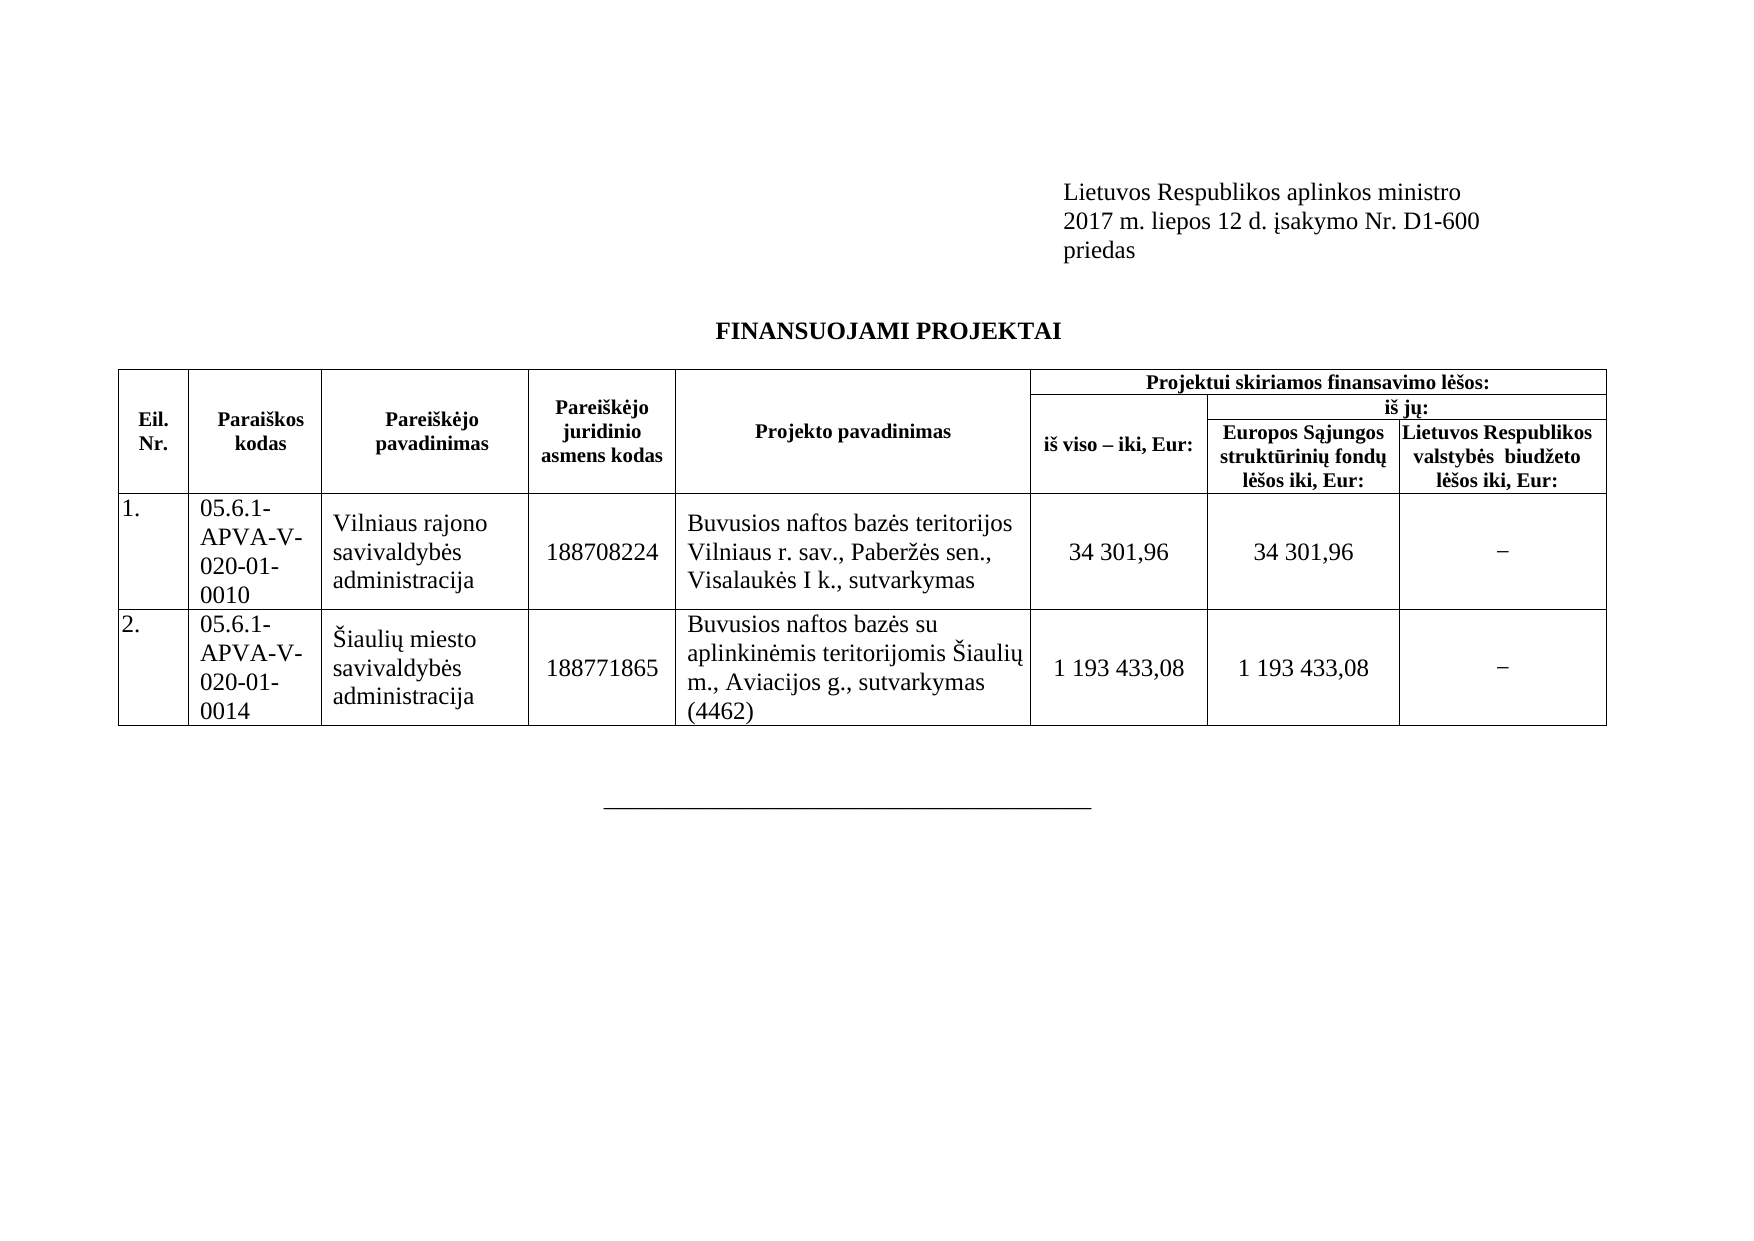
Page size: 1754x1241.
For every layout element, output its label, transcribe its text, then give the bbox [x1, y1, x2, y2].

table_header Projekto pavadinimas [676, 370, 1030, 492]
table_header Paraiškos kodas [189, 370, 321, 492]
table_cell 188708224 [529, 494, 675, 608]
table_cell 34 301,96 [1031, 494, 1207, 608]
table_cell − [1400, 610, 1606, 724]
table_cell Lietuvos Respublikos valstybės biudžeto lėšos iki, Eur: [1400, 420, 1606, 492]
table_cell 1 193 433,08 [1208, 610, 1399, 724]
table_cell iš viso – iki, Eur: [1031, 395, 1207, 492]
table_cell Buvusios naftos bazės teritorijos Vilniaus r. sav., Paberžės sen., Visalaukės I k., sutvarkymas [676, 494, 1030, 608]
table_cell Šiaulių miesto savivaldybės administracija [322, 610, 528, 724]
table_cell 1. [119, 494, 188, 608]
table_cell 05.6.1-APVA-V-020-01-0010 [189, 494, 321, 608]
table_cell 05.6.1-APVA-V-020-01-0014 [189, 610, 321, 724]
table_cell 188771865 [529, 610, 675, 724]
text 2017 m. liepos 12 d. įsakymo Nr. D1-600 [532, 206, 1577, 235]
table_cell 34 301,96 [1208, 494, 1399, 608]
table_cell − [1400, 494, 1606, 608]
text Lietuvos Respublikos aplinkos ministro [532, 177, 1577, 206]
table_cell 2. [119, 610, 188, 724]
text FINANSUOJAMI PROJEKTAI [118, 316, 1577, 345]
table_header Projektui skiriamos finansavimo lėšos: [1031, 370, 1606, 394]
table_cell Vilniaus rajono savivaldybės administracija [322, 494, 528, 608]
table_cell Buvusios naftos bazės su aplinkinėmis teritorijomis Šiaulių m., Aviacijos g., sutvarkymas (4462) [676, 610, 1030, 724]
table_header Eil. Nr. [119, 370, 188, 492]
table_cell iš jų: [1208, 395, 1606, 419]
table_cell Europos Sąjungos struktūrinių fondų lėšos iki, Eur: [1208, 420, 1399, 492]
text _______________________________________ [118, 783, 1577, 812]
text priedas [532, 235, 1577, 263]
table_header Pareiškėjo pavadinimas [322, 370, 528, 492]
table_header Pareiškėjo juridinio asmens kodas [529, 370, 675, 492]
table_cell 1 193 433,08 [1031, 610, 1207, 724]
